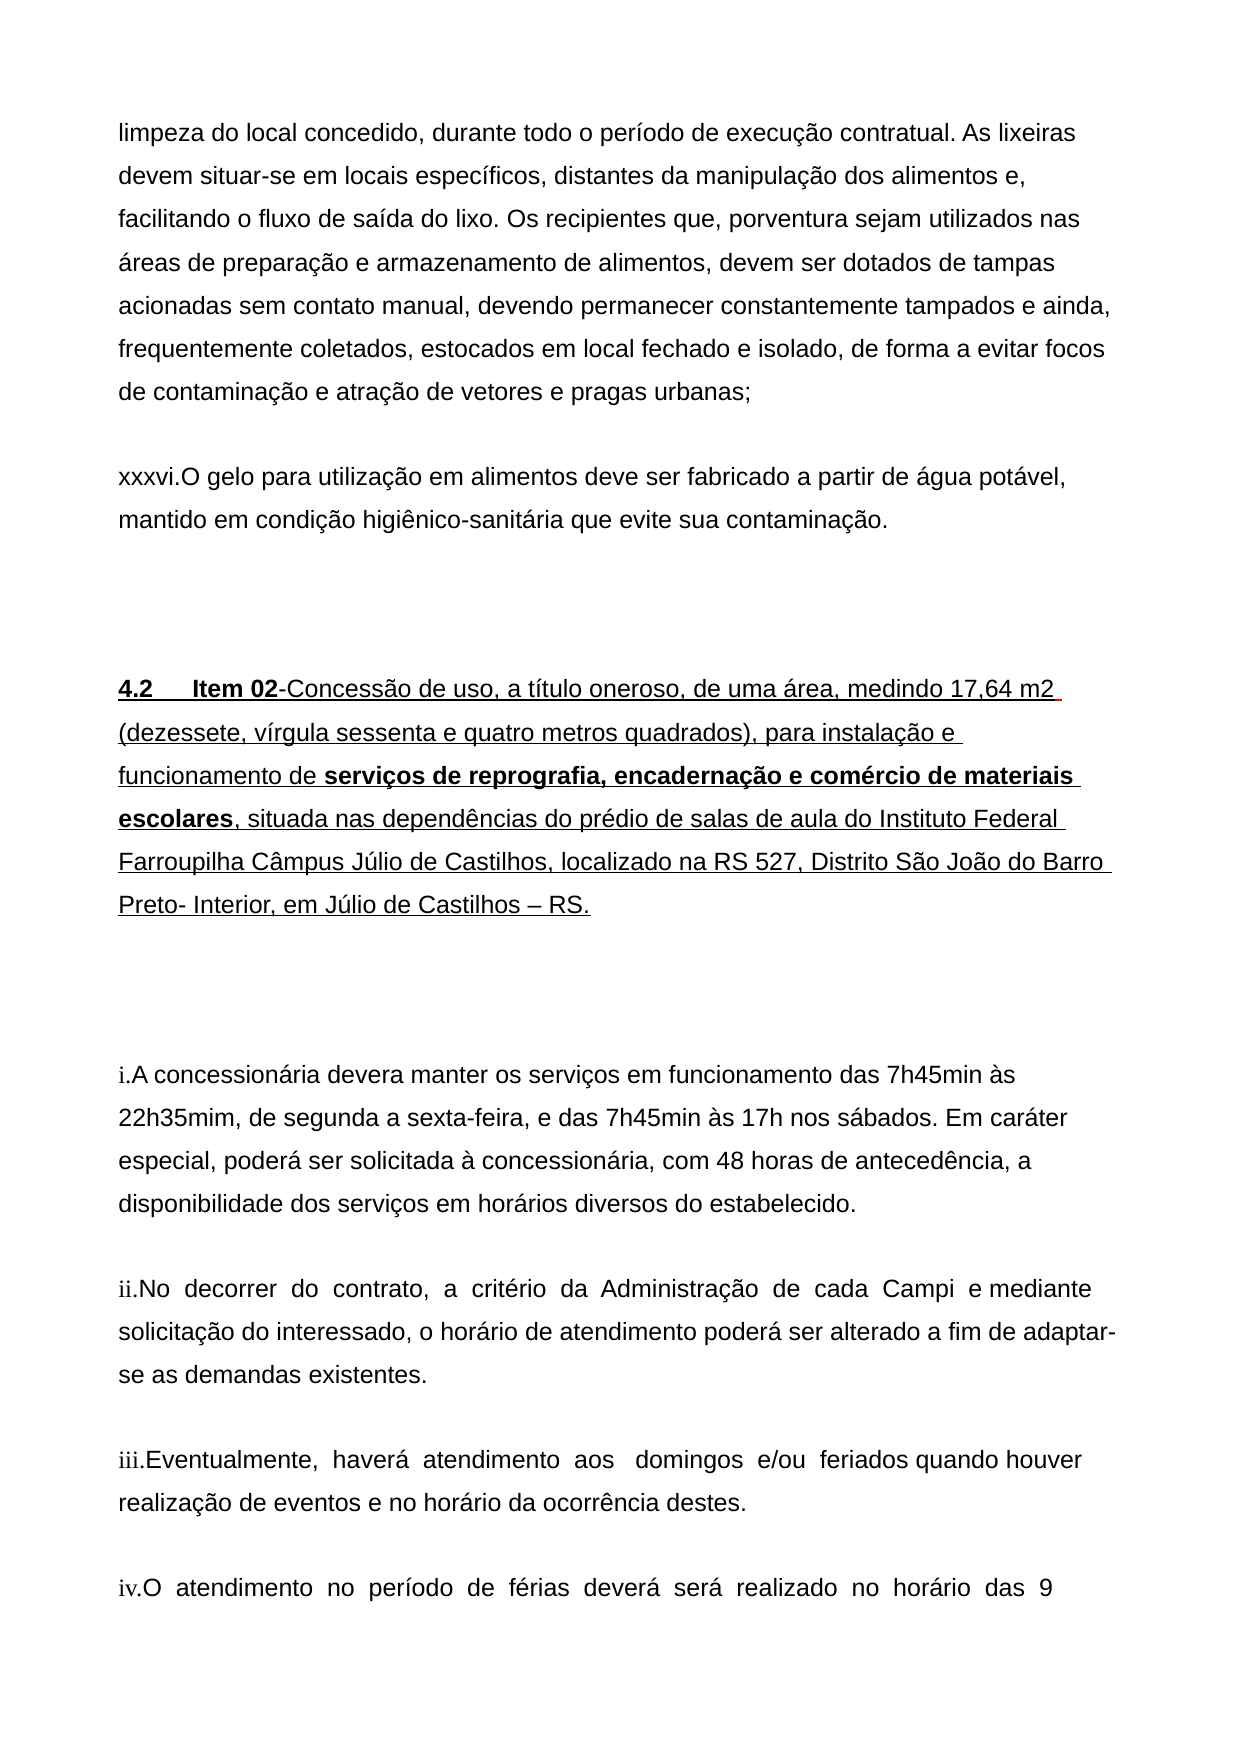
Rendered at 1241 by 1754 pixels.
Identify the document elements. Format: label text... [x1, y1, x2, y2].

list O gelo para utilização em alimentos deve ser fabricado a partir de água potável, mantido em condição higiênico-sanitária que evite sua contaminação. [118, 462, 1122, 533]
list No decorrer do contrato, a critério da Administração de cada Campi e mediante solicitação do interessado, o horário de atendimento poderá ser alterado a fim de adaptar-se as demandas existentes. [118, 1274, 1122, 1389]
list A concessionária devera manter os serviços em funcionamento das 7h45min às 22h35mim, de segunda a sexta-feira, e das 7h45min às 17h nos sábados. Em caráter especial, poderá ser solicitada à concessionária, com 48 horas de antecedência, a disponibilidade dos serviços em horários diversos do estabelecido. [118, 1059, 1122, 1218]
list O atendimento no período de férias deverá será realizado no horário das 9 [118, 1573, 1122, 1602]
list Eventualmente, haverá atendimento aos domingos e/ou feriados quando houver realização de eventos e no horário da ocorrência destes. [118, 1445, 1122, 1517]
text 4.2 Item 02-Concessão de uso, a título oneroso, de uma área, medindo 17,64 m2 (dezessete, vírgula sessenta e quatro metros quadrados), para instalação e funcionamento de serviços de reprografia, encadernação e comércio de materiais escolares, situada nas dependências do prédio de salas de aula do Instituto Federal Farroupilha Câmpus Júlio de Castilhos, localizado na RS 527, Distrito São João do Barro Preto- Interior, em Júlio de Castilhos – RS. [118, 674, 1122, 919]
list limpeza do local concedido, durante todo o período de execução contratual. As lixeiras devem situar-se em locais específicos, distantes da manipulação dos alimentos e, facilitando o fluxo de saída do lixo. Os recipientes que, porventura sejam utilizados nas áreas de preparação e armazenamento de alimentos, devem ser dotados de tampas acionadas sem contato manual, devendo permanecer constantemente tampados e ainda, frequentemente coletados, estocados em local fechado e isolado, de forma a evitar focos de contaminação e atração de vetores e pragas urbanas; [118, 118, 1122, 406]
